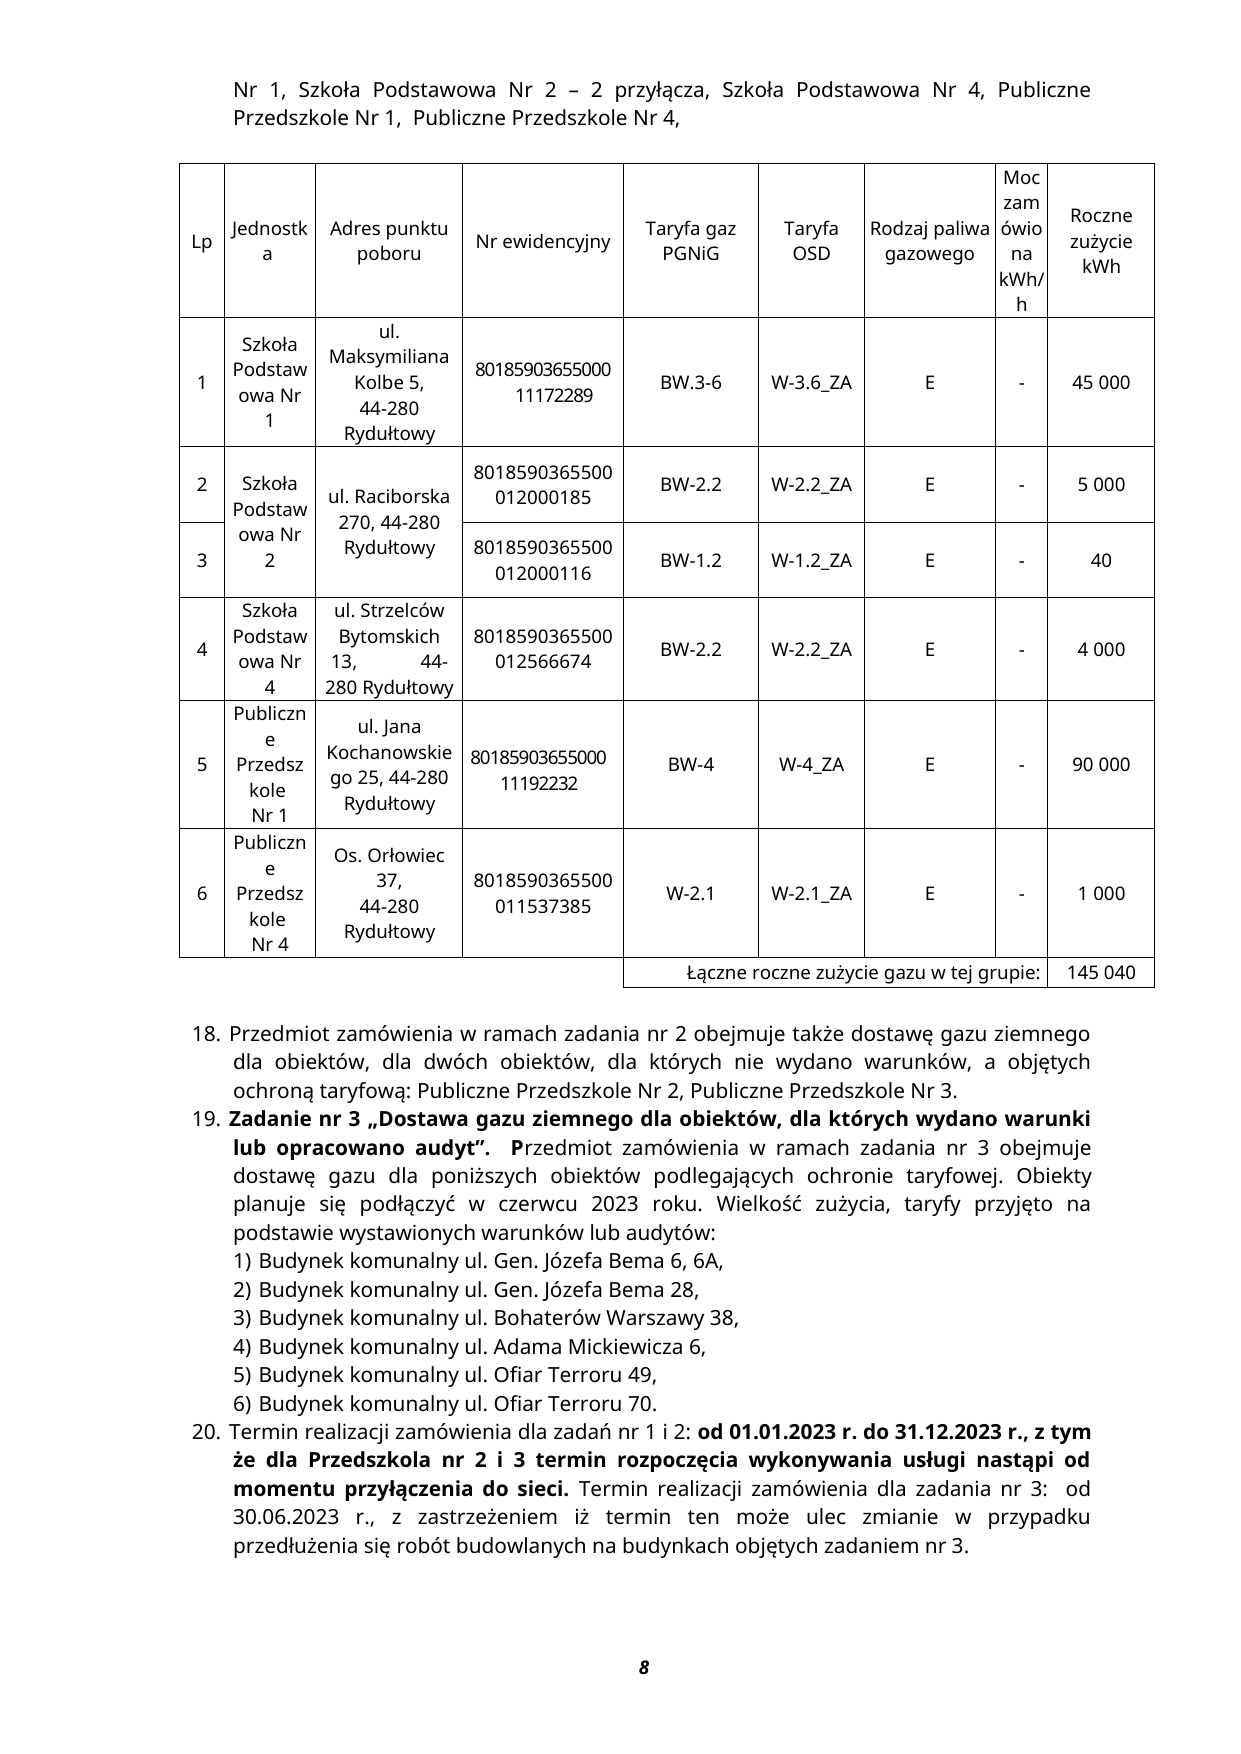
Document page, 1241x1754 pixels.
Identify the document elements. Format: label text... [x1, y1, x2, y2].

table_header Adres punktu poboru [316, 164, 462, 317]
list Przedmiot zamówienia w ramach zadania nr 2 obejmuje także dostawę gazu ziemnego dla obiektów, dla dwóch obiektów, dla których nie wydano warunków, a objętych ochroną taryfową: Publiczne Przedszkole Nr 2, Publiczne Przedszkole Nr 3. [192, 1019, 1092, 1104]
table_cell [315, 958, 463, 987]
list Nr 1, Szkoła Podstawowa Nr 2 – 2 przyłącza, Szkoła Podstawowa Nr 4, Publiczne Przedszkole Nr 1, Publiczne Przedszkole Nr 4, [192, 75, 1092, 132]
table_cell W-1.2_ZA [759, 523, 864, 597]
table_cell 8018590365500012000185 [463, 447, 623, 522]
table_cell W-2.1_ZA [759, 829, 864, 957]
table_header Lp [180, 164, 224, 317]
list Budynek komunalny ul. Ofiar Terroru 49, [233, 1360, 1092, 1389]
table_cell 45 000 [1048, 318, 1154, 446]
table_header Moc zamówiona kWh/h [996, 164, 1047, 317]
table_cell - [996, 701, 1047, 828]
table_cell Szkoła Podstawowa Nr 1 [225, 318, 315, 446]
table_cell 5 000 [1048, 447, 1154, 522]
table_cell - [996, 523, 1047, 597]
table_cell E [865, 701, 995, 828]
table_cell E [865, 829, 995, 957]
table_cell 6 [180, 829, 224, 957]
table_cell [463, 958, 623, 987]
table_header Rodzaj paliwa gazowego [865, 164, 995, 317]
table_header Nr ewidencyjny [463, 164, 623, 317]
table_cell BW-2.2 [624, 598, 758, 700]
table_header Roczne zużycie kWh [1048, 164, 1154, 317]
table_cell Szkoła Podstawowa Nr 2 [225, 447, 315, 597]
table_cell - [996, 598, 1047, 700]
table_cell Łączne roczne zużycie gazu w tej grupie: [624, 958, 1047, 987]
table_cell ul. Maksymiliana Kolbe 5, 44-280 Rydułtowy [316, 318, 462, 446]
list Budynek komunalny ul. Gen. Józefa Bema 6, 6A, [233, 1246, 1092, 1275]
table_cell E [865, 447, 995, 522]
table_cell 8018590365500012566674 [463, 598, 623, 700]
list Zadanie nr 3 „Dostawa gazu ziemnego dla obiektów, dla których wydano warunki lub opracowano audyt”. Przedmiot zamówienia w ramach zadania nr 3 obejmuje dostawę gazu dla poniższych obiektów podlegających ochronie taryfowej. Obiekty planuje się podłączyć w czerwcu 2023 roku. Wielkość zużycia, taryfy przyjęto na podstawie wystawionych warunków lub audytów: [192, 1104, 1092, 1246]
list Budynek komunalny ul. Bohaterów Warszawy 38, [233, 1303, 1092, 1332]
list Budynek komunalny ul. Adama Mickiewicza 6, [233, 1332, 1092, 1360]
table_cell W-2.2_ZA [759, 598, 864, 700]
table_cell ul. Strzelców Bytomskich 13, 44-280 Rydułtowy [316, 598, 462, 700]
table_cell BW-4 [624, 701, 758, 828]
table_cell 8018590365500012000116 [463, 523, 623, 597]
table_cell 8018590365500011192232 [463, 701, 623, 828]
table_cell 40 [1048, 523, 1154, 597]
table_cell Szkoła Podstawowa Nr 4 [225, 598, 315, 700]
table_cell 3 [180, 523, 224, 597]
table_cell 5 [180, 701, 224, 828]
table_cell BW-1.2 [624, 523, 758, 597]
table_cell E [865, 523, 995, 597]
table_header Taryfa gaz PGNiG [624, 164, 758, 317]
table_cell W-3.6_ZA [759, 318, 864, 446]
table_cell ul. Raciborska 270, 44-280 Rydułtowy [316, 447, 462, 597]
table_cell Publiczne Przedszkole Nr 1 [225, 701, 315, 828]
table_cell ul. Jana Kochanowskiego 25, 44-280 Rydułtowy [316, 701, 462, 828]
table_cell 4 [180, 598, 224, 700]
table_cell - [996, 829, 1047, 957]
table_cell BW.3-6 [624, 318, 758, 446]
list Budynek komunalny ul. Gen. Józefa Bema 28, [233, 1275, 1092, 1303]
table_cell W-2.2_ZA [759, 447, 864, 522]
table_cell - [996, 447, 1047, 522]
table_cell 1 [180, 318, 224, 446]
list Budynek komunalny ul. Ofiar Terroru 70. [233, 1389, 1092, 1417]
table_header Taryfa OSD [759, 164, 864, 317]
table_cell 2 [180, 447, 224, 522]
table_cell [224, 958, 315, 987]
table_cell 8018590365500011172289 [463, 318, 623, 446]
table_cell Os. Orłowiec 37, 44-280 Rydułtowy [316, 829, 462, 957]
table_cell Publiczne Przedszkole Nr 4 [225, 829, 315, 957]
table_header Jednostka [225, 164, 315, 317]
table_cell E [865, 598, 995, 700]
table_cell 1 000 [1048, 829, 1154, 957]
table_cell W-2.1 [624, 829, 758, 957]
table_cell 145 040 [1048, 958, 1154, 987]
list Termin realizacji zamówienia dla zadań nr 1 i 2: od 01.01.2023 r. do 31.12.2023 r., z tym że dla Przedszkola nr 2 i 3 termin rozpoczęcia wykonywania usługi nastąpi od momentu przyłączenia do sieci. Termin realizacji zamówienia dla zadania nr 3: od 30.06.2023 r., z zastrzeżeniem iż termin ten może ulec zmianie w przypadku przedłużenia się robót budowlanych na budynkach objętych zadaniem nr 3. [192, 1417, 1092, 1559]
table_cell E [865, 318, 995, 446]
table_cell 4 000 [1048, 598, 1154, 700]
table_cell 90 000 [1048, 701, 1154, 828]
table_cell 8018590365500011537385 [463, 829, 623, 957]
table_cell BW-2.2 [624, 447, 758, 522]
table_cell - [996, 318, 1047, 446]
table_cell [180, 958, 224, 987]
table_cell W-4_ZA [759, 701, 864, 828]
